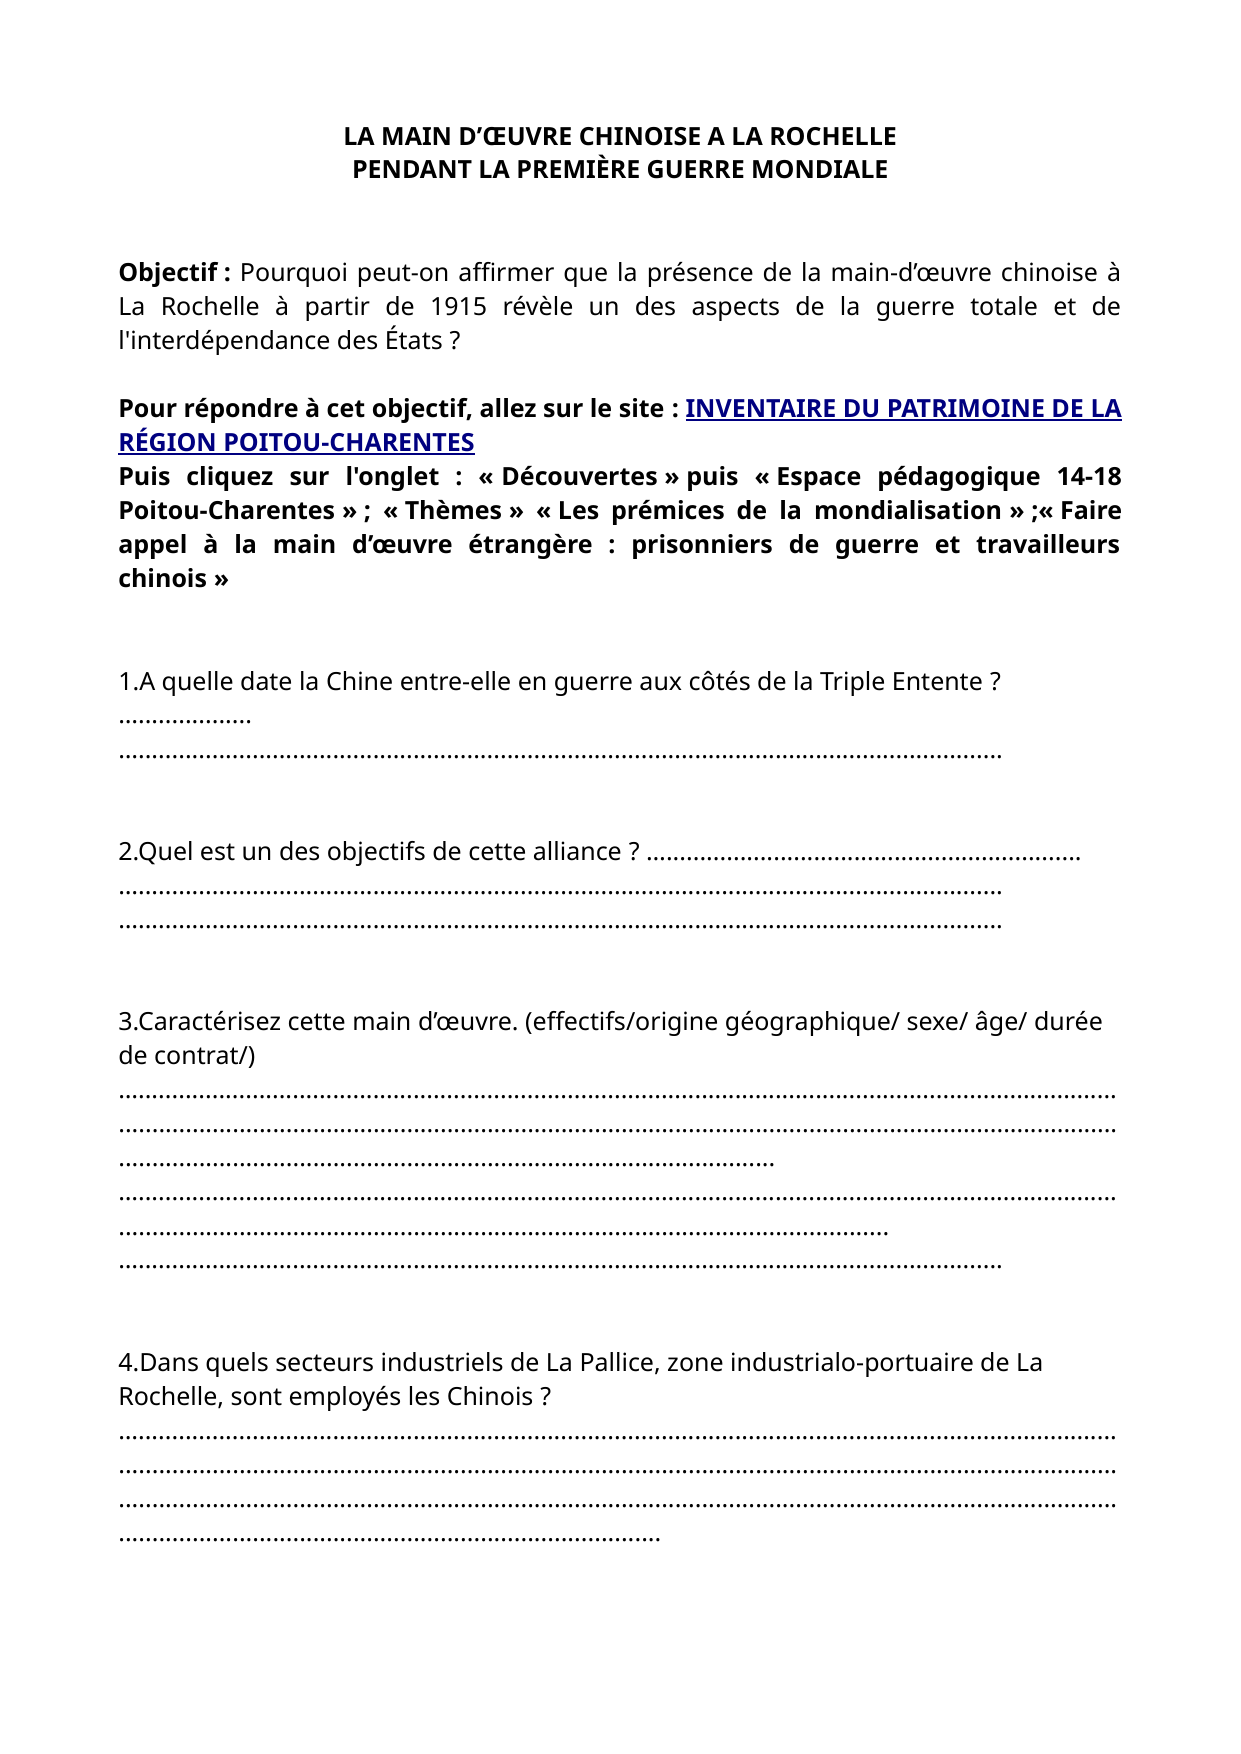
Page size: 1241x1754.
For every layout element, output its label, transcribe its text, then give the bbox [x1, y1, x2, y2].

text …................................................................................................................................. [118, 1242, 1122, 1276]
text …............................................................................................................................................................................................................................................................................................................................................................................................................................................................................................................................................. [118, 1412, 1122, 1549]
text …................................................................................................................................. [118, 867, 1122, 902]
text 2.Quel est un des objectifs de cette alliance ? ….............................................................. [118, 833, 1122, 867]
text 4.Dans quels secteurs industriels de La Pallice, zone industrialo-portuaire de La Rochelle, sont employés les Chinois ? [118, 1344, 1122, 1412]
text Puis cliquez sur l'onglet : « Découvertes » puis « Espace pédagogique 14-18 Poitou-Charentes » ; « Thèmes » « Les prémices de la mondialisation » ;« Faire appel à la main d’œuvre étrangère : prisonniers de guerre et travailleurs chinois » [118, 459, 1122, 595]
text Objectif : Pourquoi peut-on affirmer que la présence de la main-d’œuvre chinoise à La Rochelle à partir de 1915 révèle un des aspects de la guerre totale et de l'interdépendance des États ? [118, 254, 1122, 357]
text Pour répondre à cet objectif, allez sur le site : INVENTAIRE DU PATRIMOINE DE LA RÉGION POITOU-CHARENTES [118, 391, 1122, 459]
text LA MAIN D’ŒUVRE CHINOISE A LA ROCHELLE [118, 118, 1122, 152]
text …..................................................................................................................................................................................................................................................................... [118, 1174, 1122, 1242]
text …......................................................................................................................................................................................................................................................................................................................................................................................................... [118, 1072, 1122, 1174]
text 3.Caractérisez cette main d’œuvre. (effectifs/origine géographique/ sexe/ âge/ durée de contrat/) [118, 1004, 1122, 1072]
text 1.A quelle date la Chine entre-elle en guerre aux côtés de la Triple Entente ? …................. [118, 663, 1122, 731]
text …................................................................................................................................. [118, 902, 1122, 936]
text PENDANT LA PREMIÈRE GUERRE MONDIALE [118, 152, 1122, 186]
text …................................................................................................................................. [118, 731, 1122, 765]
